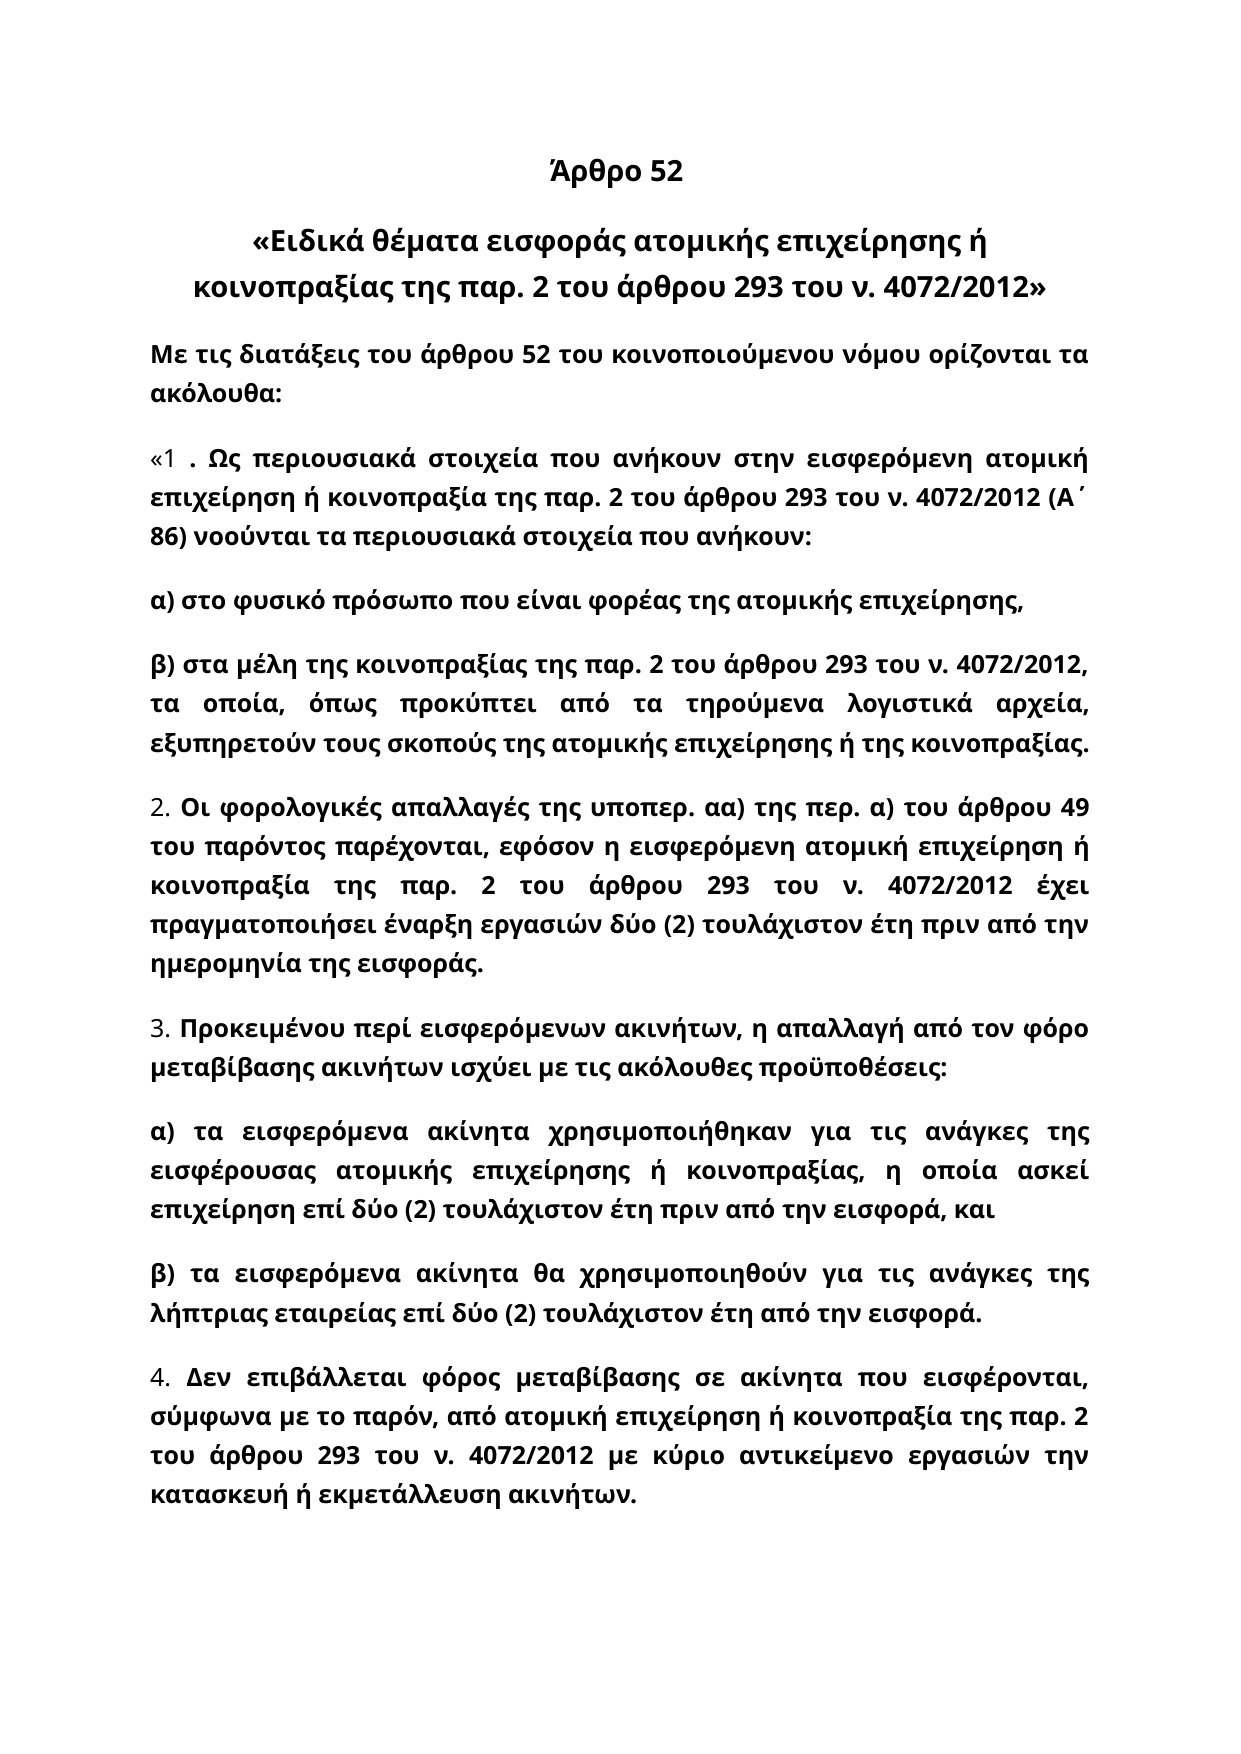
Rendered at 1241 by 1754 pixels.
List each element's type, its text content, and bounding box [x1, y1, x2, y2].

text α) τα εισφερόμενα ακίνητα χρησιμοποιήθηκαν για τις ανάγκες της εισφέρουσας ατομικής επιχείρησης ή κοινοπραξίας, η οποία ασκεί επιχείρηση επί δύο (2) τουλάχιστον έτη πριν από την εισφορά, και [150, 1113, 1090, 1226]
text «1 . Ως περιουσιακά στοιχεία που ανήκουν στην εισφερόμενη ατομική επιχείρηση ή κοινοπραξία της παρ. 2 του άρθρου 293 του ν. 4072/2012 (Α΄ 86) νοούνται τα περιουσιακά στοιχεία που ανήκουν: [150, 440, 1090, 553]
text Με τις διατάξεις του άρθρου 52 του κοινοποιούμενου νόμου ορίζονται τα ακόλουθα: [150, 337, 1090, 410]
subtitle Άρθρο 52 [150, 150, 1090, 190]
text 3. Προκειμένου περί εισφερόμενων ακινήτων, η απαλλαγή από τον φόρο μεταβίβασης ακινήτων ισχύει με τις ακόλουθες προϋποθέσεις: [150, 1010, 1090, 1083]
text 4. Δεν επιβάλλεται φόρος μεταβίβασης σε ακίνητα που εισφέρονται, σύμφωνα με το παρόν, από ατομική επιχείρηση ή κοινοπραξία της παρ. 2 του άρθρου 293 του ν. 4072/2012 με κύριο αντικείμενο εργασιών την κατασκευή ή εκμετάλλευση ακινήτων. [150, 1359, 1090, 1511]
text β) στα μέλη της κοινοπραξίας της παρ. 2 του άρθρου 293 του ν. 4072/2012, τα οποία, όπως προκύπτει από τα τηρούμενα λογιστικά αρχεία, εξυπηρετούν τους σκοπούς της ατομικής επιχείρησης ή της κοινοπραξίας. [150, 647, 1090, 759]
text α) στο φυσικό πρόσωπο που είναι φορέας της ατομικής επιχείρησης, [150, 583, 1090, 617]
text 2. Οι φορολογικές απαλλαγές της υποπερ. αα) της περ. α) του άρθρου 49 του παρόντος παρέχονται, εφόσον η εισφερόμενη ατομική επιχείρηση ή κοινοπραξία της παρ. 2 του άρθρου 293 του ν. 4072/2012 έχει πραγματοποιήσει έναρξη εργασιών δύο (2) τουλάχιστον έτη πριν από την ημερομηνία της εισφοράς. [150, 789, 1090, 980]
subtitle «Ειδικά θέματα εισφοράς ατομικής επιχείρησης ή κοινοπραξίας της παρ. 2 του άρθρου 293 του ν. 4072/2012» [150, 221, 1090, 306]
text β) τα εισφερόμενα ακίνητα θα χρησιμοποιηθούν για τις ανάγκες της λήπτριας εταιρείας επί δύο (2) τουλάχιστον έτη από την εισφορά. [150, 1256, 1090, 1329]
